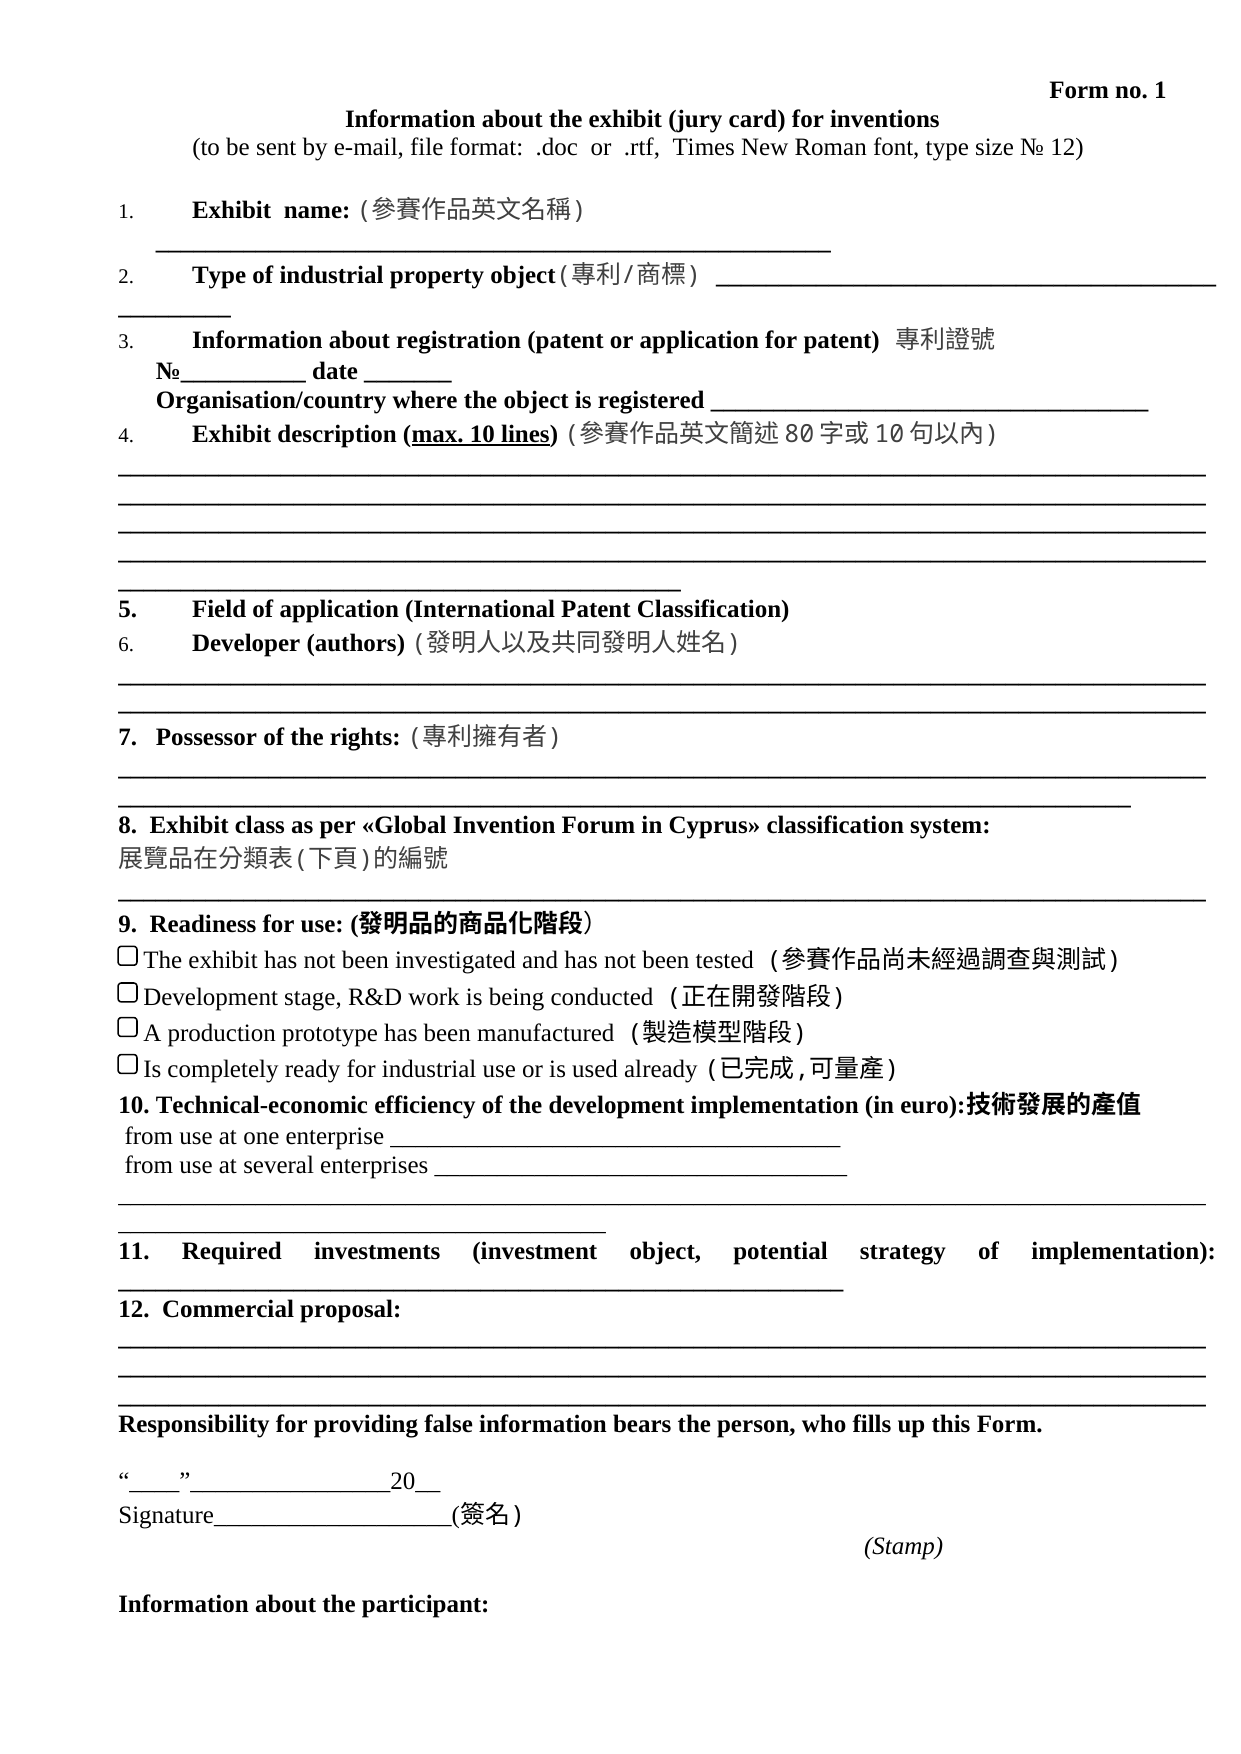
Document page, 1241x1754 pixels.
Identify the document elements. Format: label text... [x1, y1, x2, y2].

text (to be sent by e-mail, file format: .doc or .rtf, Times New Roman font, type size № 12) [59, 132, 1217, 161]
text _______________________________________________________________________________________ [118, 875, 1217, 904]
text Form no. 1 [118, 75, 1166, 104]
text 9. Readiness for use: (發明品的商品化階段） [118, 904, 1217, 940]
text №__________ date _______ [156, 356, 1217, 385]
text A production prototype has been manufactured (製造模型階段) [118, 1012, 1217, 1049]
text Development stage, R&D work is being conducted (正在開發階段) [118, 976, 1217, 1012]
text 11. Required investments (investment object, potential strategy of implementation): __________________________________________________________ [118, 1236, 1217, 1294]
list Field of application (International Patent Classification) [118, 594, 1217, 622]
text ______________________________________________________________________________________________________________________________________________________________________________ [118, 659, 1217, 716]
text from use at one enterprise ____________________________________ [118, 1121, 1217, 1150]
text _________________________________________________________________________________________________________________________________________________________________________________________________________________________________________________________________________________________________________________________________________________________________________________________________________ [118, 450, 1217, 594]
text Information about the participant: [118, 1589, 1217, 1617]
text ________________________________________________________________________________________________________________________________________________________________________ [118, 752, 1217, 810]
text The exhibit has not been investigated and has not been tested (參賽作品尚未經過調查與測試) [118, 940, 1217, 976]
text 12. Commercial proposal: _______________________________________________________________________________________ [118, 1294, 1217, 1351]
text 展覽品在分類表(下頁)的編號 [118, 839, 1217, 875]
text Information about the exhibit (jury card) for inventions [118, 104, 1166, 132]
list Exhibit name: (參賽作品英文名稱) [118, 190, 1217, 226]
text 7. Possessor of the rights: (專利擁有者) [118, 716, 1217, 752]
list Developer (authors) (發明人以及共同發明人姓名) [118, 622, 1217, 659]
list Type of industrial property object(專利/商標) _________________________________________________ [118, 255, 1217, 320]
text 10. Technical-economic efficiency of the development implementation (in euro):技術發展的產值 [118, 1085, 1217, 1121]
text Organisation/country where the object is registered ___________________________________ [156, 385, 1217, 414]
text ______________________________________________________ [156, 226, 1217, 255]
list Information about registration (patent or application for patent) 專利證號 [118, 320, 1217, 356]
text _______________________________________________________________________________________ [118, 1380, 1217, 1409]
text Responsibility for providing false information bears the person, who fills up this Form. [118, 1409, 1217, 1437]
text Is completely ready for industrial use or is used already (已完成,可量產) [118, 1049, 1217, 1085]
text from use at several enterprises _________________________________ [118, 1150, 1217, 1179]
text (Stamp) [118, 1531, 1166, 1560]
text 8. Exhibit class as per «Global Invention Forum in Cyprus» classification system: [118, 810, 1217, 839]
text “____”________________20__ Signature___________________(簽名) [118, 1466, 1217, 1531]
text ______________________________________________________________________________________________________________________________ [118, 1179, 1217, 1236]
text _______________________________________________________________________________________ [118, 1351, 1217, 1380]
list Exhibit description (max. 10 lines) (參賽作品英文簡述80字或10句以內) [118, 414, 1217, 450]
